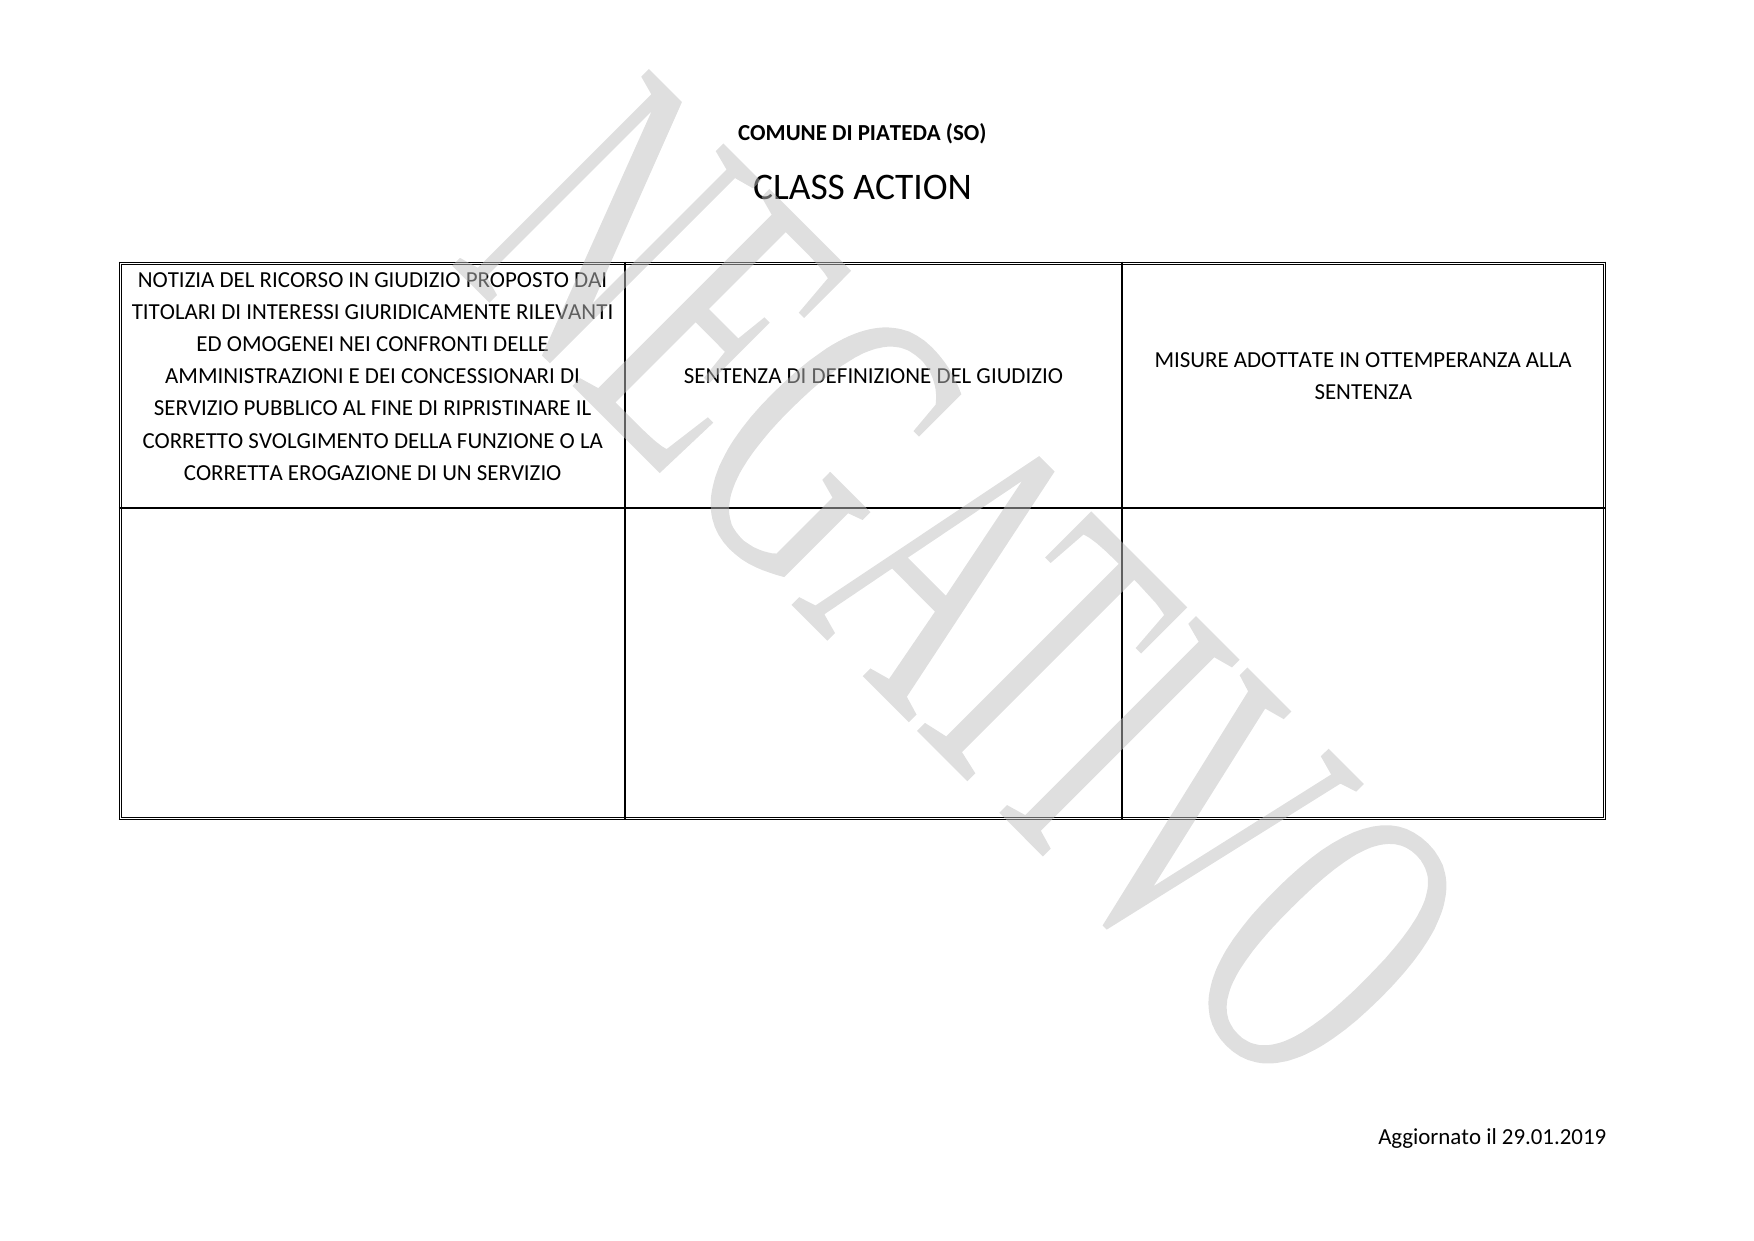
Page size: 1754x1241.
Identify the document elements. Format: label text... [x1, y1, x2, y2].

text [118, 118, 626, 146]
table_cell [730, 509, 820, 553]
text CLASS ACTION [706, 179, 767, 209]
table_cell [909, 509, 1002, 594]
table_header SENTENZA DI DEFINIZIONE DEL GIUDIZIO [626, 265, 1121, 507]
table_cell [1056, 752, 1121, 817]
table_header NOTIZIA DEL RICORSO IN GIUDIZIO PROPOSTO DAI TITOLARI DI INTERESSI GIURIDICAMENTE RILEVANTI ED OMOGENEI NEI CONFRONTI DELLE AMMINISTRAZIONI E DEI CONCESSIONARI DI SERVIZIO PUBBLICO AL FINE DI RIPRISTINARE IL CORRETTO SVOLGIMENTO DELLA FUNZIONE O LA CORRETTA EROGAZIONE DI UN SERVIZIO [122, 265, 624, 507]
table_cell [1123, 509, 1603, 817]
table_cell [122, 509, 624, 817]
text CLASS ACTION [118, 163, 581, 209]
text CLASS ACTION [744, 163, 1606, 209]
text COMUNE DI PIATEDA (SO) [663, 118, 1606, 146]
text CLASS ACTION [555, 163, 627, 209]
table_cell [626, 509, 1121, 817]
text CLASS ACTION [635, 163, 726, 209]
table_header MISURE ADOTTATE IN OTTEMPERANZA ALLA SENTENZA [1123, 265, 1603, 507]
text [618, 118, 648, 146]
